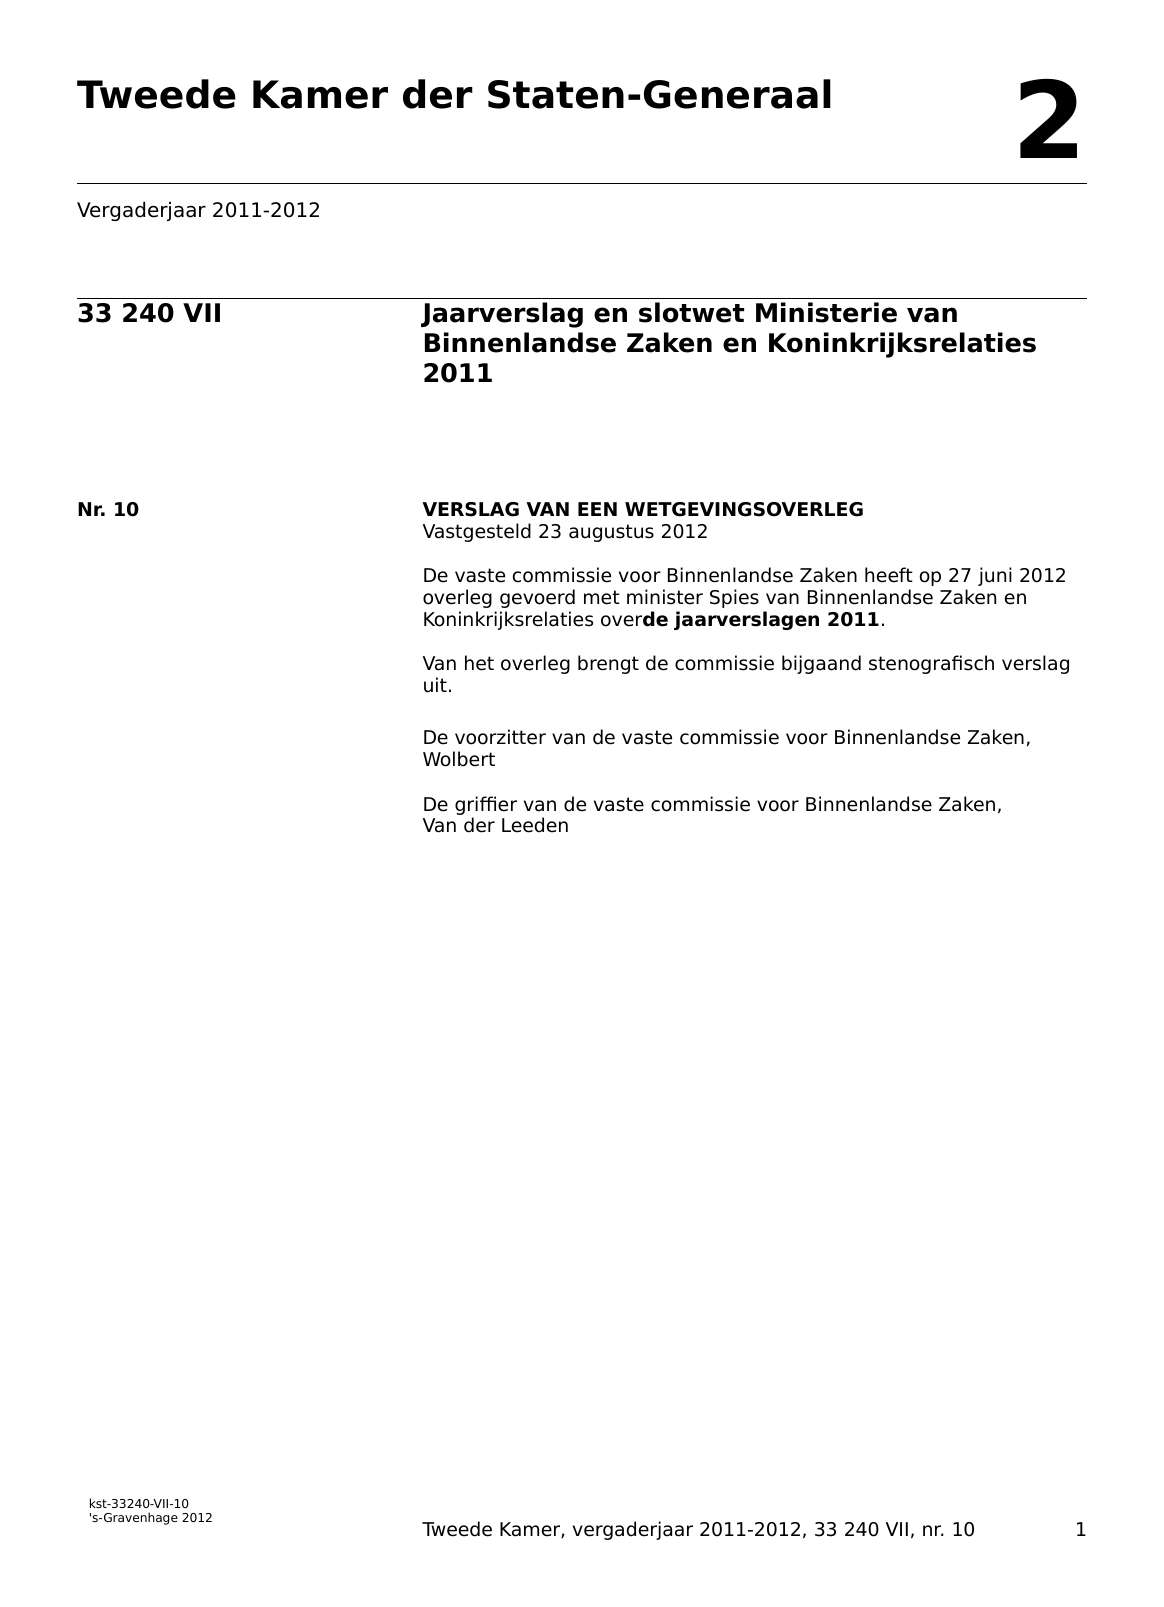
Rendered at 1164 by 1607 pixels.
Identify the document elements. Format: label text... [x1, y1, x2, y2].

table_cell Vergaderjaar 2011-2012 [77, 184, 1087, 298]
text Van het overleg brengt de commissie bijgaand stenografisch verslag uit. [422, 653, 1087, 697]
text Vastgesteld 23 augustus 2012 [422, 521, 1087, 543]
text De griffier van de vaste commissie voor Binnenlandse Zaken, Van der Leeden [422, 793, 1087, 837]
text kst-33240-VII-10 [88, 1497, 323, 1511]
text De vaste commissie voor Binnenlandse Zaken heeft op 27 juni 2012 overleg gevoerd met minister Spies van Binnenlandse Zaken en Koninkrijksrelaties overde jaarverslagen 2011. [422, 565, 1087, 631]
subtitle Nr. 10 VERSLAG VAN EEN WETGEVINGSOVERLEG [77, 499, 1087, 521]
text De voorzitter van de vaste commissie voor Binnenlandse Zaken, Wolbert [422, 727, 1087, 771]
table_header 2 [886, 59, 1087, 183]
text 's-Gravenhage 2012 [88, 1511, 323, 1525]
table_header Tweede Kamer der Staten-Generaal [77, 59, 886, 183]
subtitle 33 240 VII Jaarverslag en slotwet Ministerie van Binnenlandse Zaken en Koninkrijksrelaties 2011 [77, 299, 1087, 388]
